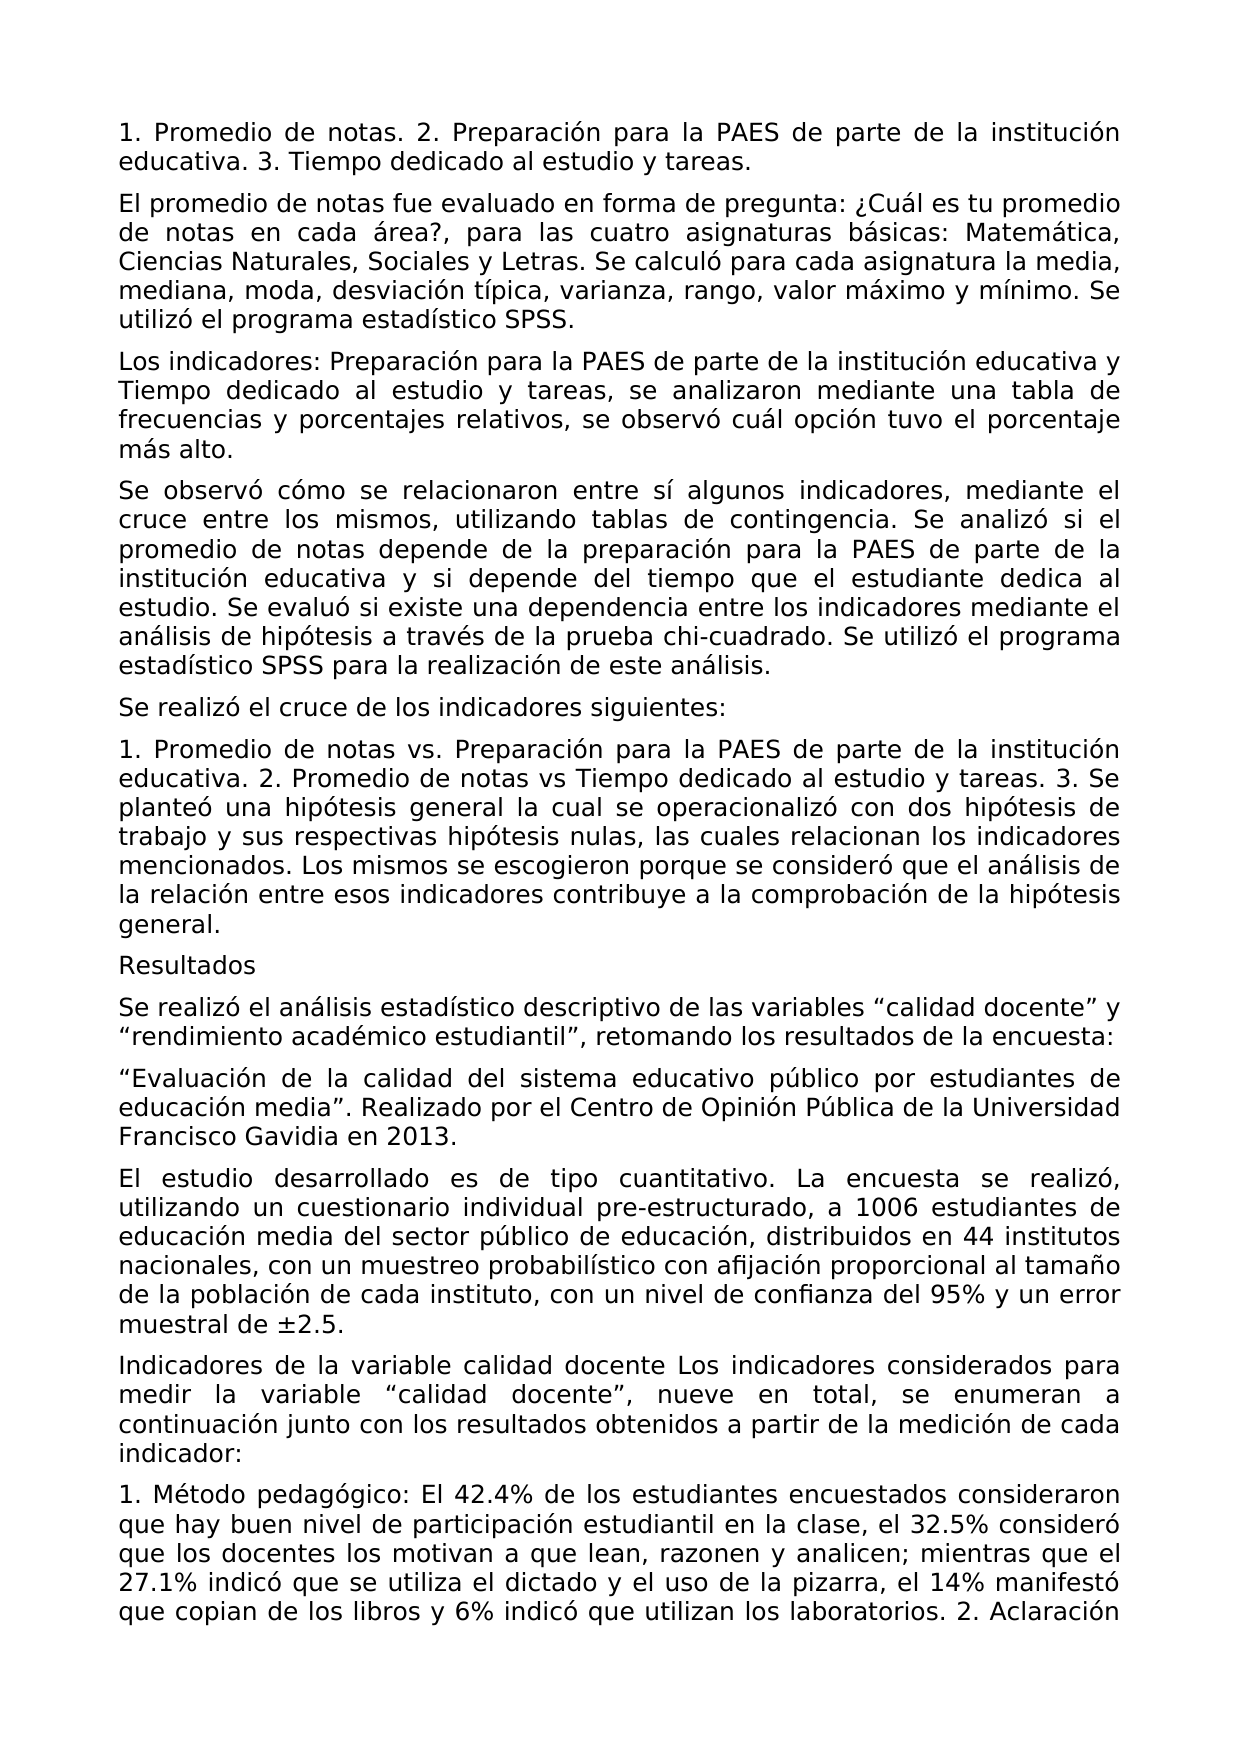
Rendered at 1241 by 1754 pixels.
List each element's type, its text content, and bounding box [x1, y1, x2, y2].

text 1. Método pedagógico: El 42.4% de los estudiantes encuestados consideraron que hay buen nivel de participación estudiantil en la clase, el 32.5% consideró que los docentes los motivan a que lean, razonen y analicen; mientras que el 27.1% indicó que se utiliza el dictado y el uso de la pizarra, el 14% manifestó que copian de los libros y 6% indicó que utilizan los laboratorios. 2. Aclaración [118, 1481, 1122, 1626]
text El estudio desarrollado es de tipo cuantitativo. La encuesta se realizó, utilizando un cuestionario individual pre-estructurado, a 1006 estudiantes de educación media del sector público de educación, distribuidos en 44 institutos nacionales, con un muestreo probabilístico con afijación proporcional al tamaño de la población de cada instituto, con un nivel de confianza del 95% y un error muestral de ±2.5. [118, 1164, 1122, 1339]
text El promedio de notas fue evaluado en forma de pregunta: ¿Cuál es tu promedio de notas en cada área?, para las cuatro asignaturas básicas: Matemática, Ciencias Naturales, Sociales y Letras. Se calculó para cada asignatura la media, mediana, moda, desviación típica, varianza, rango, valor máximo y mínimo. Se utilizó el programa estadístico SPSS. [118, 189, 1122, 335]
text 1. Promedio de notas vs. Preparación para la PAES de parte de la institución educativa. 2. Promedio de notas vs Tiempo dedicado al estudio y tareas. 3. Se planteó una hipótesis general la cual se operacionalizó con dos hipótesis de trabajo y sus respectivas hipótesis nulas, las cuales relacionan los indicadores mencionados. Los mismos se escogieron porque se consideró que el análisis de la relación entre esos indicadores contribuye a la comprobación de la hipótesis general. [118, 735, 1122, 939]
text Se realizó el análisis estadístico descriptivo de las variables “calidad docente” y “rendimiento académico estudiantil”, retomando los resultados de la encuesta: [118, 993, 1122, 1051]
text Se observó cómo se relacionaron entre sí algunos indicadores, mediante el cruce entre los mismos, utilizando tablas de contingencia. Se analizó si el promedio de notas depende de la preparación para la PAES de parte de la institución educativa y si depende del tiempo que el estudiante dedica al estudio. Se evaluó si existe una dependencia entre los indicadores mediante el análisis de hipótesis a través de la prueba chi-cuadrado. Se utilizó el programa estadístico SPSS para la realización de este análisis. [118, 476, 1122, 681]
text Resultados [118, 951, 1122, 981]
text 1. Promedio de notas. 2. Preparación para la PAES de parte de la institución educativa. 3. Tiempo dedicado al estudio y tareas. [118, 118, 1122, 176]
text Se realizó el cruce de los indicadores siguientes: [118, 693, 1122, 722]
text Indicadores de la variable calidad docente Los indicadores considerados para medir la variable “calidad docente”, nueve en total, se enumeran a continuación junto con los resultados obtenidos a partir de la medición de cada indicador: [118, 1351, 1122, 1468]
text Los indicadores: Preparación para la PAES de parte de la institución educativa y Tiempo dedicado al estudio y tareas, se analizaron mediante una tabla de frecuencias y porcentajes relativos, se observó cuál opción tuvo el porcentaje más alto. [118, 347, 1122, 464]
text “Evaluación de la calidad del sistema educativo público por estudiantes de educación media”. Realizado por el Centro de Opinión Pública de la Universidad Francisco Gavidia en 2013. [118, 1064, 1122, 1151]
